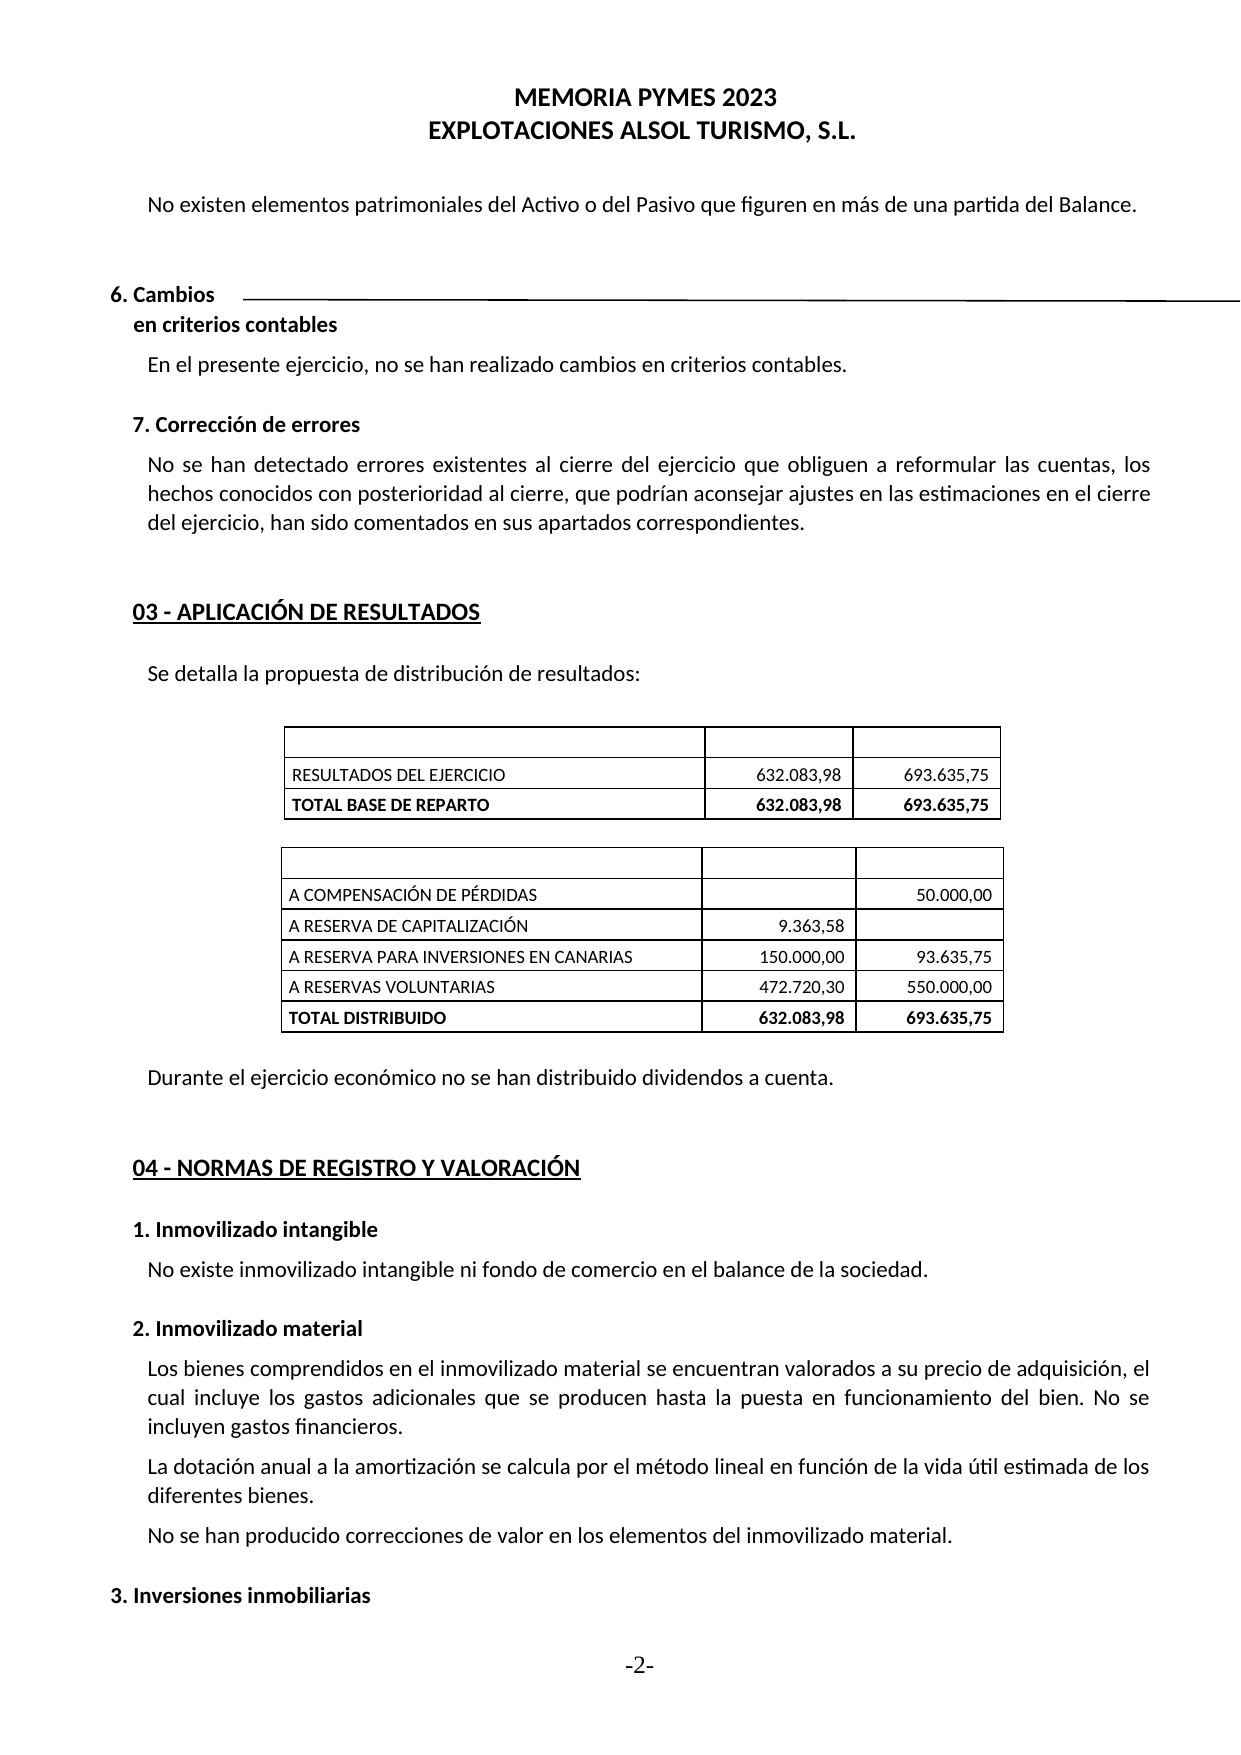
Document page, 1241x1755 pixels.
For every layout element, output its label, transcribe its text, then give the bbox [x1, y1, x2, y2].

table_cell TOTAL DISTRIBUIDO [282, 1002, 701, 1031]
list Cambios en criterios contables [110, 280, 1153, 338]
text No se han detectado errores existentes al cierre del ejercicio que obliguen a reformular las cuentas, los hechos conocidos con posterioridad al cierre, que podrían aconsejar ajustes en las estimaciones en el cierre del ejercicio, han sido comentados en sus apartados correspondientes. [147, 450, 1153, 536]
text La dotación anual a la amortización se calcula por el método lineal en función de la vida útil estimada de los diferentes bienes. [147, 1452, 1153, 1509]
table_cell A RESERVA DE CAPITALIZACIÓN [282, 910, 701, 939]
table_cell 632.083,98 [706, 758, 852, 787]
text No existen elementos patrimoniales del Activo o del Pasivo que figuren en más de una partida del Balance. [147, 191, 1153, 218]
table_header IMPORTE 2022 [854, 728, 1000, 757]
table_header IMPORTE 2023 [706, 728, 852, 757]
table_cell 50.000,00 [857, 879, 1003, 908]
table_cell [857, 910, 1003, 939]
text Durante el ejercicio económico no se han distribuido dividendos a cuenta. [147, 1063, 1153, 1091]
table_cell RESULTADOS DEL EJERCICIO [285, 758, 704, 787]
text 1. Inmovilizado intangible [132, 1215, 1153, 1243]
text Los bienes comprendidos en el inmovilizado material se encuentran valorados a su precio de adquisición, el cual incluye los gastos adicionales que se producen hasta la puesta en funcionamiento del bien. No se incluyen gastos financieros. [147, 1354, 1153, 1440]
table_cell 693.635,75 [857, 1002, 1003, 1031]
subtitle 2. Inmovilizado material [132, 1314, 1153, 1343]
subtitle 03 - APLICACIÓN DE RESULTADOS [132, 596, 1153, 627]
subtitle 04 - NORMAS DE REGISTRO Y VALORACIÓN [132, 1152, 1153, 1183]
text No existe inmovilizado intangible ni fondo de comercio en el balance de la sociedad. [147, 1255, 1153, 1283]
table_cell [703, 879, 855, 908]
table_cell 632.083,98 [703, 1002, 855, 1031]
text Se detalla la propuesta de distribución de resultados: [147, 659, 1153, 687]
table_cell 550.000,00 [857, 971, 1003, 1000]
table_cell A RESERVAS VOLUNTARIAS [282, 971, 701, 1000]
table_cell 150.000,00 [703, 941, 855, 970]
table_cell 693.635,75 [854, 758, 1000, 787]
table_cell TOTAL BASE DE REPARTO [285, 789, 704, 818]
text No se han producido correcciones de valor en los elementos del inmovilizado material. [147, 1522, 1153, 1549]
table_header IMPORTE 2023 [703, 848, 855, 877]
subtitle 7. Corrección de errores [132, 410, 1153, 438]
table_header BASE DE REPARTO [285, 728, 704, 757]
table_header IMPORTE 2022 [857, 848, 1003, 877]
table_cell 472.720,30 [703, 971, 855, 1000]
table_cell 693.635,75 [854, 789, 1000, 818]
table_cell 632.083,98 [706, 789, 852, 818]
table_cell A RESERVA PARA INVERSIONES EN CANARIAS [282, 941, 701, 970]
list Inversiones inmobiliarias [110, 1581, 1153, 1609]
text En el presente ejercicio, no se han realizado cambios en criterios contables. [147, 350, 1153, 378]
table_cell 93.635,75 [857, 941, 1003, 970]
table_cell 9.363,58 [703, 910, 855, 939]
table_cell A COMPENSACIÓN DE PÉRDIDAS [282, 879, 701, 908]
table_header DISTRIBUCIÓN DE RESULTADOS [282, 848, 701, 877]
